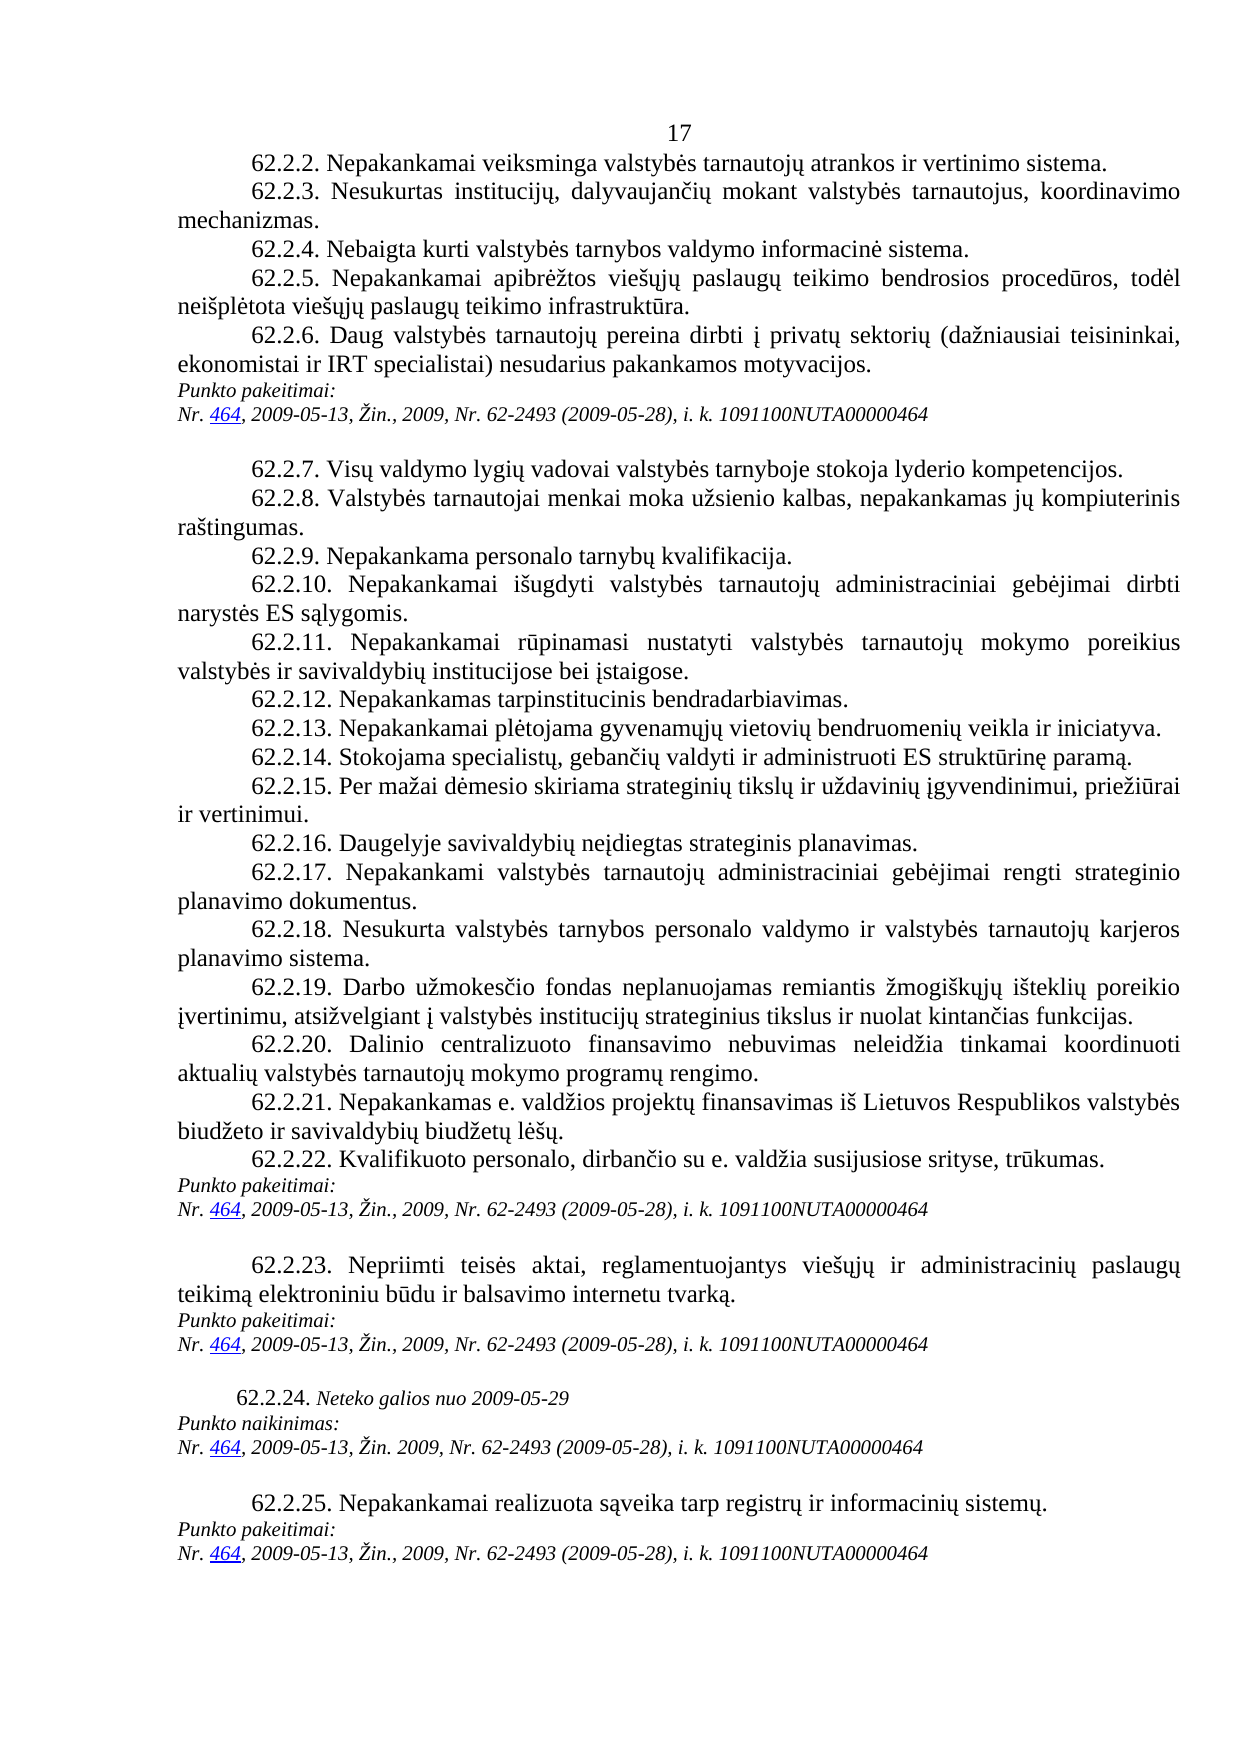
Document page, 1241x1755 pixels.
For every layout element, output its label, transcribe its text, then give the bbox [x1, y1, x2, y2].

text 62.2.19. Darbo užmokesčio fondas neplanuojamas remiantis žmogiškųjų išteklių poreikio įvertinimu, atsižvelgiant į valstybės institucijų strateginius tikslus ir nuolat kintančias funkcijas. [177, 972, 1181, 1029]
text 62.2.11. Nepakankamai rūpinamasi nustatyti valstybės tarnautojų mokymo poreikius valstybės ir savivaldybių institucijose bei įstaigose. [177, 627, 1181, 684]
text 62.2.3. Nesukurtas institucijų, dalyvaujančių mokant valstybės tarnautojus, koordinavimo mechanizmas. [177, 176, 1181, 234]
text Nr. 464, 2009-05-13, Žin., 2009, Nr. 62-2493 (2009-05-28), i. k. 1091100NUTA00000464 [177, 402, 1181, 426]
text 62.2.4. Nebaigta kurti valstybės tarnybos valdymo informacinė sistema. [177, 234, 1181, 263]
text 62.2.18. Nesukurta valstybės tarnybos personalo valdymo ir valstybės tarnautojų karjeros planavimo sistema. [177, 914, 1181, 972]
text 62.2.10. Nepakankamai išugdyti valstybės tarnautojų administraciniai gebėjimai dirbti narystės ES sąlygomis. [177, 569, 1181, 627]
text Nr. 464, 2009-05-13, Žin., 2009, Nr. 62-2493 (2009-05-28), i. k. 1091100NUTA00000464 [177, 1197, 1181, 1221]
text 62.2.22. Kvalifikuoto personalo, dirbančio su e. valdžia susijusiose srityse, trūkumas. [177, 1144, 1181, 1173]
text 62.2.23. Nepriimti teisės aktai, reglamentuojantys viešųjų ir administracinių paslaugų teikimą elektroniniu būdu ir balsavimo internetu tvarką. [177, 1250, 1181, 1308]
text 62.2.13. Nepakankamai plėtojama gyvenamųjų vietovių bendruomenių veikla ir iniciatyva. [177, 713, 1181, 742]
text 62.2.17. Nepakankami valstybės tarnautojų administraciniai gebėjimai rengti strateginio planavimo dokumentus. [177, 857, 1181, 914]
text 62.2.14. Stokojama specialistų, gebančių valdyti ir administruoti ES struktūrinę paramą. [177, 742, 1181, 771]
text 62.2.8. Valstybės tarnautojai menkai moka užsienio kalbas, nepakankamas jų kompiuterinis raštingumas. [177, 483, 1181, 541]
text 62.2.25. Nepakankamai realizuota sąveika tarp registrų ir informacinių sistemų. [177, 1488, 1181, 1516]
text Punkto pakeitimai: [177, 1516, 1181, 1541]
text 62.2.6. Daug valstybės tarnautojų pereina dirbti į privatų sektorių (dažniausiai teisininkai, ekonomistai ir IRT specialistai) nesudarius pakankamos motyvacijos. [177, 320, 1181, 378]
text 62.2.12. Nepakankamas tarpinstitucinis bendradarbiavimas. [177, 684, 1181, 713]
text Nr. 464, 2009-05-13, Žin., 2009, Nr. 62-2493 (2009-05-28), i. k. 1091100NUTA00000464 [177, 1332, 1181, 1356]
text Punkto pakeitimai: [177, 1308, 1181, 1332]
text 62.2.21. Nepakankamas e. valdžios projektų finansavimas iš Lietuvos Respublikos valstybės biudžeto ir savivaldybių biudžetų lėšų. [177, 1087, 1181, 1144]
text 62.2.2. Nepakankamai veiksminga valstybės tarnautojų atrankos ir vertinimo sistema. [177, 148, 1181, 176]
text Nr. 464, 2009-05-13, Žin. 2009, Nr. 62-2493 (2009-05-28), i. k. 1091100NUTA00000464 [177, 1435, 1181, 1459]
text Punkto pakeitimai: [177, 1173, 1181, 1197]
text 62.2.7. Visų valdymo lygių vadovai valstybės tarnyboje stokoja lyderio kompetencijos. [177, 454, 1181, 483]
text Punkto pakeitimai: [177, 378, 1181, 402]
text 62.2.20. Dalinio centralizuoto finansavimo nebuvimas neleidžia tinkamai koordinuoti aktualių valstybės tarnautojų mokymo programų rengimo. [177, 1029, 1181, 1087]
text Nr. 464, 2009-05-13, Žin., 2009, Nr. 62-2493 (2009-05-28), i. k. 1091100NUTA00000464 [177, 1541, 1181, 1564]
text 62.2.16. Daugelyje savivaldybių neįdiegtas strateginis planavimas. [177, 828, 1181, 857]
text 62.2.15. Per mažai dėmesio skiriama strateginių tikslų ir uždavinių įgyvendinimui, priežiūrai ir vertinimui. [177, 771, 1181, 828]
text Punkto naikinimas: [177, 1411, 1181, 1435]
text 62.2.9. Nepakankama personalo tarnybų kvalifikacija. [177, 541, 1181, 569]
text 62.2.5. Nepakankamai apibrėžtos viešųjų paslaugų teikimo bendrosios procedūros, todėl neišplėtota viešųjų paslaugų teikimo infrastruktūra. [177, 263, 1181, 320]
text 62.2.24. Neteko galios nuo 2009-05-29 [177, 1384, 1181, 1411]
